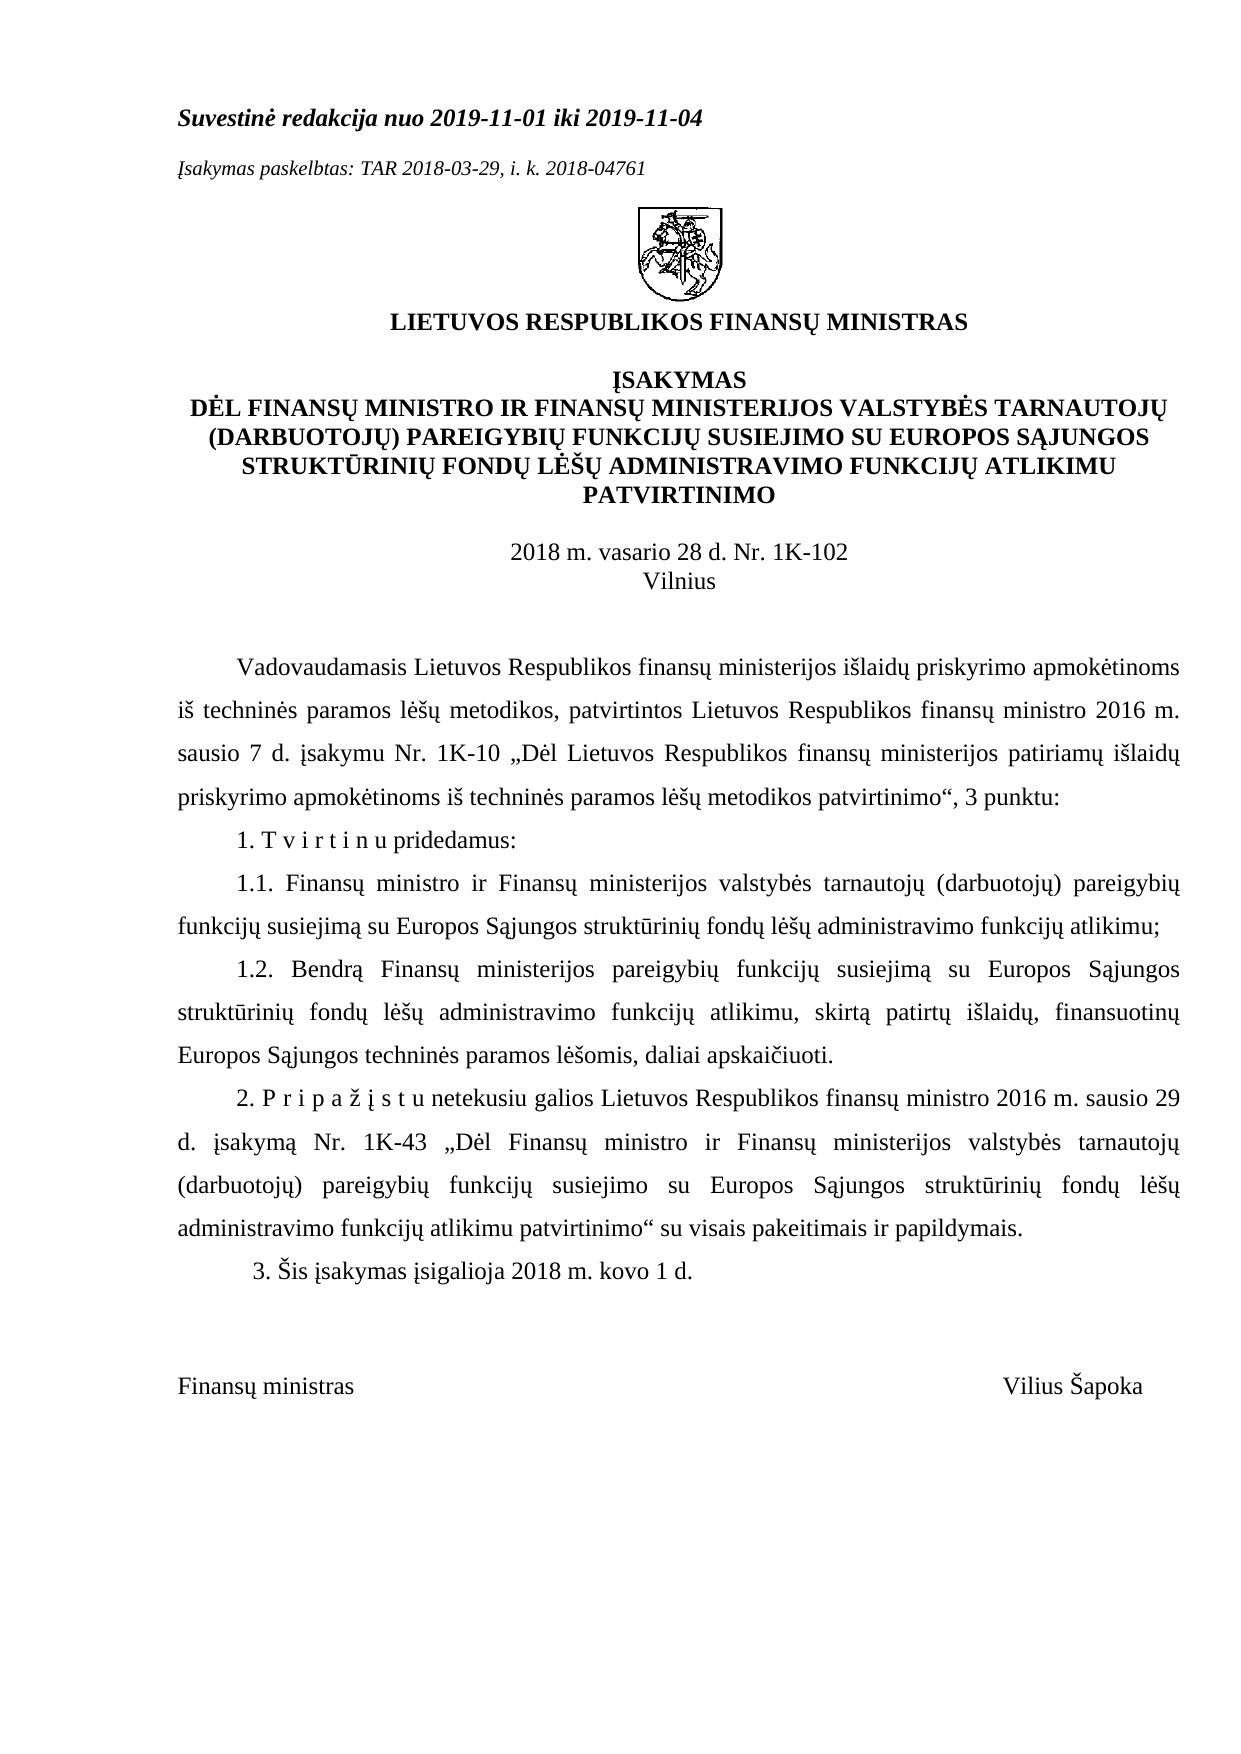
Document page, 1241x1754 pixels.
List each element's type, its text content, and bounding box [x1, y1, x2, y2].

text Suvestinė redakcija nuo 2019-11-01 iki 2019-11-04 [177, 103, 1181, 132]
text 1.1. Finansų ministro ir Finansų ministerijos valstybės tarnautojų (darbuotojų) pareigybių funkcijų susiejimą su Europos Sąjungos struktūrinių fondų lėšų administravimo funkcijų atlikimu; [177, 868, 1181, 940]
text 3. Šis įsakymas įsigalioja 2018 m. kovo 1 d. [177, 1256, 1181, 1285]
text ĮSAKYMAS [177, 365, 1181, 393]
text 1. T v i r t i n u pridedamus: [177, 825, 1181, 853]
text 1.2. Bendrą Finansų ministerijos pareigybių funkcijų susiejimą su Europos Sąjungos struktūrinių fondų lėšų administravimo funkcijų atlikimu, skirtą patirtų išlaidų, finansuotinų Europos Sąjungos techninės paramos lėšomis, daliai apskaičiuoti. [177, 954, 1181, 1069]
text Vadovaudamasis Lietuvos Respublikos finansų ministerijos išlaidų priskyrimo apmokėtinoms iš techninės paramos lėšų metodikos, patvirtintos Lietuvos Respublikos finansų ministro 2016 m. sausio 7 d. įsakymu Nr. 1K-10 „Dėl Lietuvos Respublikos finansų ministerijos patiriamų išlaidų priskyrimo apmokėtinoms iš techninės paramos lėšų metodikos patvirtinimo“, 3 punktu: [177, 652, 1181, 810]
text LIETUVOS RESPUBLIKOS FINANSŲ MINISTRAS [177, 307, 1181, 336]
text PATVIRTINIMO [177, 480, 1181, 508]
text Finansų ministras Vilius Šapoka [177, 1371, 1181, 1400]
text 2018 m. vasario 28 d. Nr. 1K-102 [177, 537, 1181, 566]
text Vilnius [177, 566, 1181, 595]
text 2. P r i p a ž į s t u netekusiu galios Lietuvos Respublikos finansų ministro 2016 m. sausio 29 d. įsakymą Nr. 1K-43 „Dėl Finansų ministro ir Finansų ministerijos valstybės tarnautojų (darbuotojų) pareigybių funkcijų susiejimo su Europos Sąjungos struktūrinių fondų lėšų administravimo funkcijų atlikimu patvirtinimo“ su visais pakeitimais ir papildymais. [177, 1083, 1181, 1242]
text DĖL FINANSŲ MINISTRO IR FINANSŲ MINISTERIJOS VALSTYBĖS TARNAUTOJŲ (DARBUOTOJŲ) PAREIGYBIŲ FUNKCIJŲ SUSIEJIMO SU EUROPOS SĄJUNGOS STRUKTŪRINIŲ FONDŲ LĖŠŲ ADMINISTRAVIMO FUNKCIJŲ ATLIKIMU [177, 393, 1181, 480]
text Įsakymas paskelbtas: TAR 2018-03-29, i. k. 2018-04761 [177, 156, 1181, 180]
